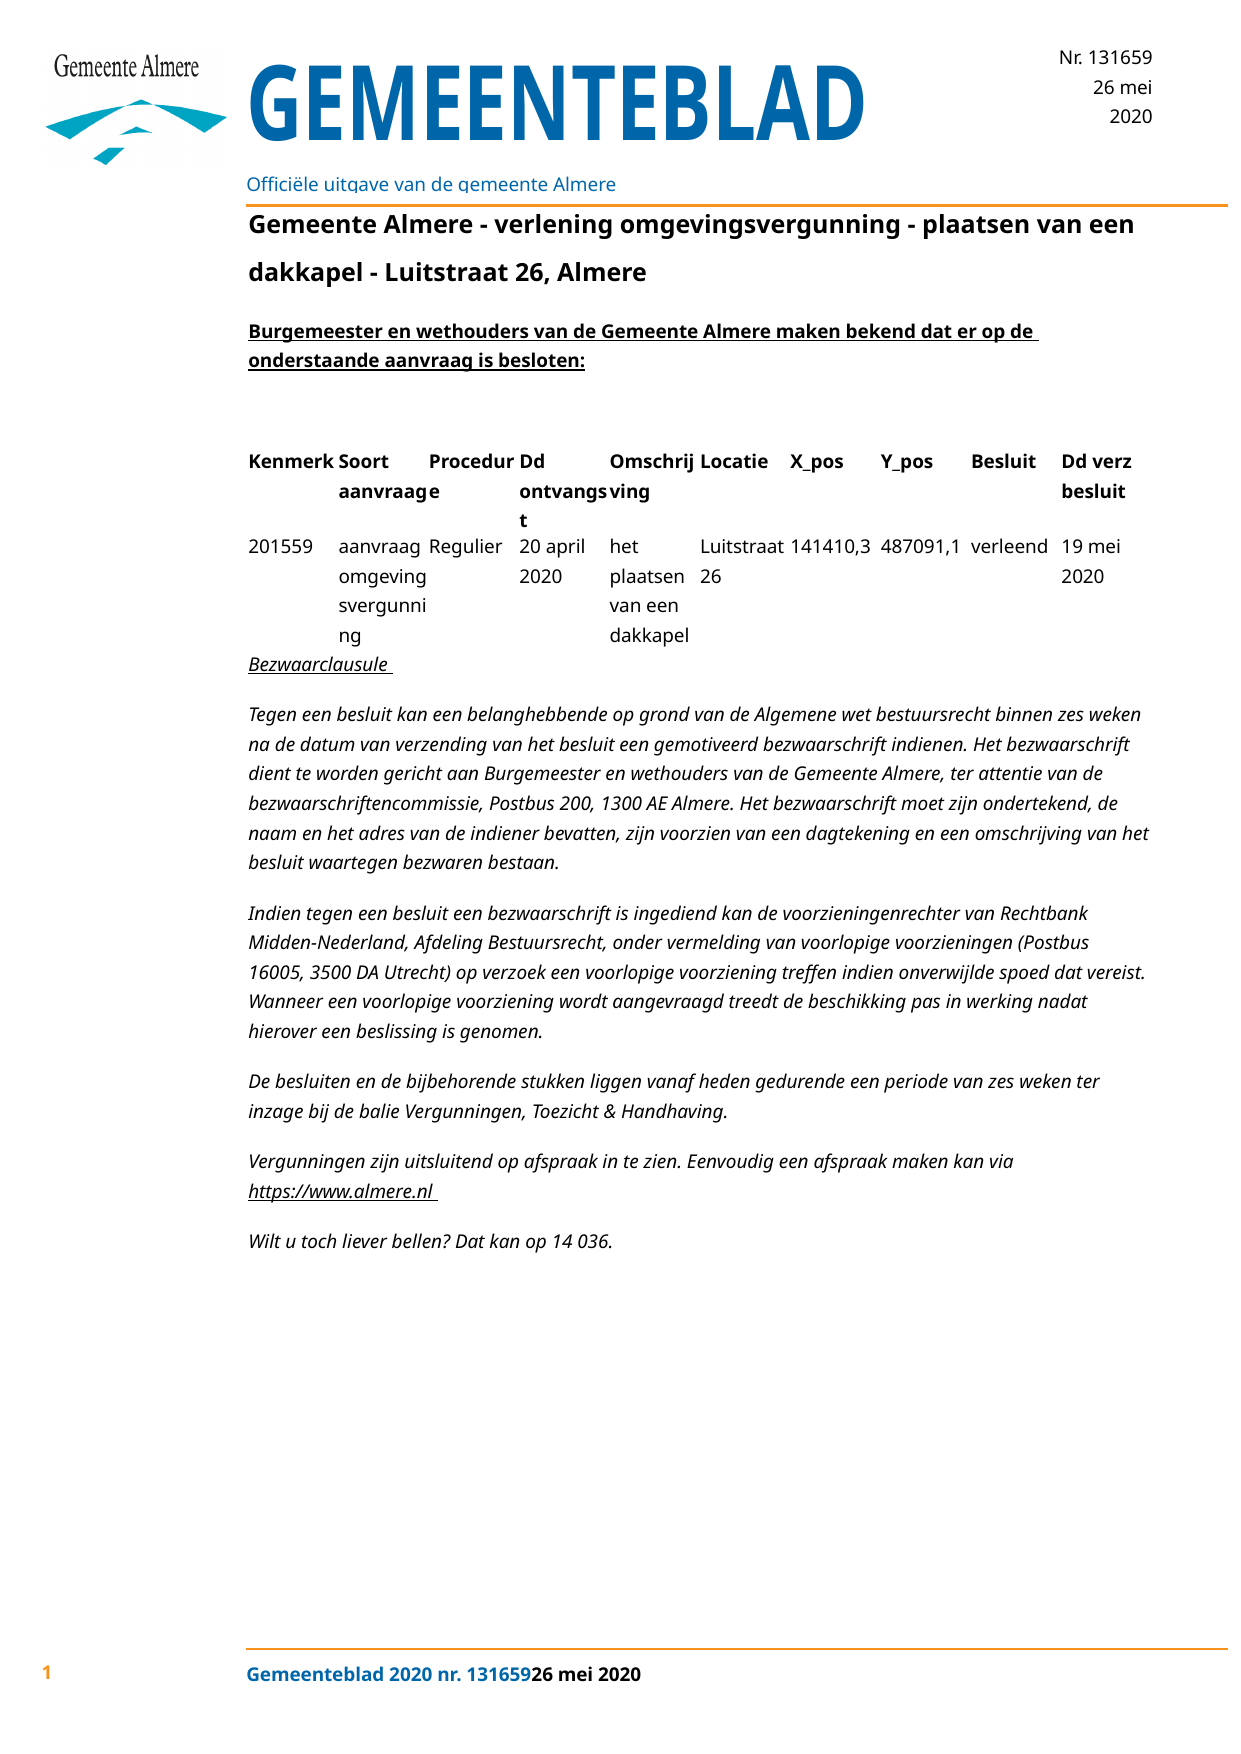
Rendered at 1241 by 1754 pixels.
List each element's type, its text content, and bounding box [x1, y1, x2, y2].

text Gemeente Almere - verlening omgevingsvergunning - plaatsen van een dakkapel - Luitstraat 26, Almere [248, 207, 1152, 288]
text Vergunningen zijn uitsluitend op afspraak in te zien. Eenvoudig een afspraak maken kan via https://www.almere.nl [248, 1148, 1152, 1204]
table_header X_pos [790, 449, 881, 533]
table_cell 20 april 2020 [519, 533, 609, 648]
table_cell Luitstraat 26 [700, 533, 790, 648]
table_header Kenmerk [248, 449, 338, 533]
table_header Besluit [971, 449, 1061, 533]
table_cell Regulier [429, 533, 519, 648]
text De besluiten en de bijbehorende stukken liggen vanaf heden gedurende een periode van zes weken ter inzage bij de balie Vergunningen, Toezicht & Handhaving. [248, 1068, 1152, 1124]
text Indien tegen een besluit een bezwaarschrift is ingediend kan de voorzieningenrechter van Rechtbank Midden-Nederland, Afdeling Bestuursrecht, onder vermelding van voorlopige voorzieningen (Postbus 16005, 3500 DA Utrecht) op verzoek een voorlopige voorziening treffen indien onverwijlde spoed dat vereist. Wanneer een voorlopige voorziening wordt aangevraagd treedt de beschikking pas in werking nadat hierover een beslissing is genomen. [248, 900, 1152, 1044]
picture [41, 47, 231, 172]
text Burgemeester en wethouders van de Gemeente Almere maken bekend dat er op de onderstaande aanvraag is besloten: [248, 318, 1152, 373]
table_cell verleend [971, 533, 1061, 648]
table_header Omschrijving [609, 449, 700, 533]
text Bezwaarclausule [248, 651, 1152, 677]
table_cell 141410,3 [790, 533, 881, 648]
table_header Y_pos [881, 449, 971, 533]
table_cell 201559 [248, 533, 338, 648]
table_header Dd verz besluit [1061, 449, 1152, 533]
table_cell 19 mei 2020 [1061, 533, 1152, 648]
table_header Soort aanvraag [338, 449, 429, 533]
text Wilt u toch liever bellen? Dat kan op 14 036. [248, 1228, 1152, 1254]
table_header Dd ontvangst [519, 449, 609, 533]
table_header Procedure [429, 449, 519, 533]
table_header Locatie [700, 449, 790, 533]
text Tegen een besluit kan een belanghebbende op grond van de Algemene wet bestuursrecht binnen zes weken na de datum van verzending van het besluit een gemotiveerd bezwaarschrift indienen. Het bezwaarschrift dient te worden gericht aan Burgemeester en wethouders van de Gemeente Almere, ter attentie van de bezwaarschriftencommissie, Postbus 200, 1300 AE Almere. Het bezwaarschrift moet zijn ondertekend, de naam en het adres van de indiener bevatten, zijn voorzien van een dagtekening en een omschrijving van het besluit waartegen bezwaren bestaan. [248, 701, 1152, 875]
table_cell 487091,1 [881, 533, 971, 648]
table_cell aanvraag omgevingsvergunning [338, 533, 429, 648]
table_cell het plaatsen van een dakkapel [609, 533, 700, 648]
